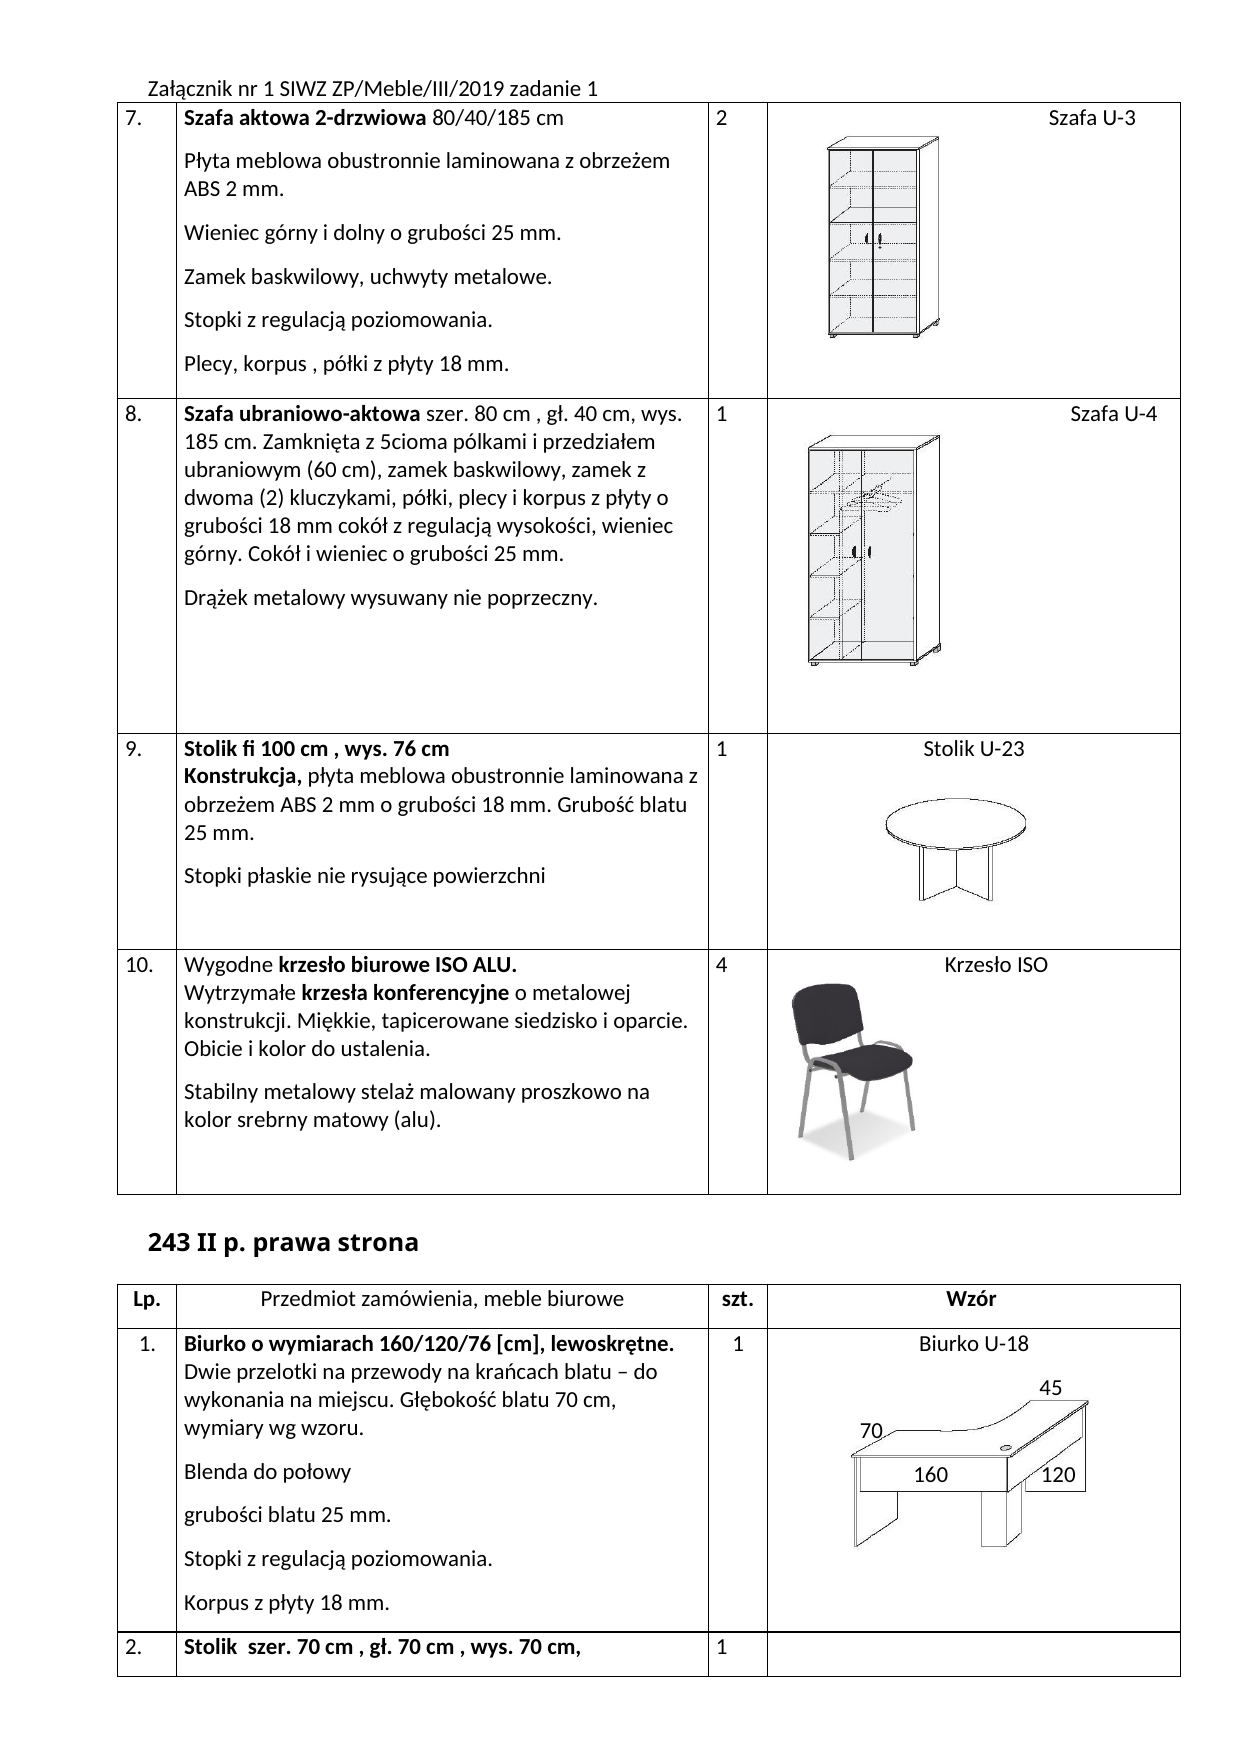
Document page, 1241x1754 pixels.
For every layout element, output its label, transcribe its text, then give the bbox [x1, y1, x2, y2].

table_header szt. [709, 1285, 767, 1328]
table_header Przedmiot zamówienia, meble biurowe [177, 1285, 708, 1328]
table_cell 2. [118, 1633, 176, 1676]
table_cell [768, 1633, 829, 1676]
table_header Lp. [118, 1285, 176, 1328]
table_cell Stolik szer. 70 cm , gł. 70 cm , wys. 70 cm, [177, 1633, 708, 1676]
table_cell Krzesło ISO [768, 950, 1180, 1194]
table_cell Biurko U-18 45 70 160 120 [768, 1329, 1180, 1631]
table_cell Stolik fi 100 cm , wys. 76 cm Konstrukcja, płyta meblowa obustronnie laminowana z obrzeżem ABS 2 mm o grubości 18 mm. Grubość blatu 25 mm. Stopki płaskie nie rysujące powierzchni [177, 734, 708, 949]
table_cell 1 [709, 399, 767, 733]
table_cell 9. [118, 734, 176, 949]
table_cell 7. [118, 103, 176, 398]
table_cell Szafa ubraniowo-aktowa szer. 80 cm , gł. 40 cm, wys. 185 cm. Zamknięta z 5cioma pólkami i przedziałem ubraniowym (60 cm), zamek baskwilowy, zamek z dwoma (2) kluczykami, półki, plecy i korpus z płyty o grubości 18 mm cokół z regulacją wysokości, wieniec górny. Cokół i wieniec o grubości 25 mm. Drążek metalowy wysuwany nie poprzeczny. [177, 399, 708, 733]
table_cell 2 [709, 103, 767, 398]
table_cell 10. [118, 950, 176, 1194]
subtitle 243 II p. prawa strona [148, 1224, 1093, 1258]
table_cell 1. [118, 1329, 176, 1631]
table_cell Szafa U-3 [768, 103, 1180, 398]
table_cell 8. [118, 399, 176, 733]
table_cell Wygodne krzesło biurowe ISO ALU. Wytrzymałe krzesła konferencyjne o metalowej konstrukcji. Miękkie, tapicerowane siedzisko i oparcie. Obicie i kolor do ustalenia. Stabilny metalowy stelaż malowany proszkowo na kolor srebrny matowy (alu). [177, 950, 708, 1194]
table_cell [1120, 1633, 1180, 1676]
table_cell Szafa aktowa 2-drzwiowa 80/40/185 cm Płyta meblowa obustronnie laminowana z obrzeżem ABS 2 mm. Wieniec górny i dolny o grubości 25 mm. Zamek baskwilowy, uchwyty metalowe. Stopki z regulacją poziomowania. Plecy, korpus , półki z płyty 18 mm. [177, 103, 708, 398]
table_cell Biurko o wymiarach 160/120/76 [cm], lewoskrętne. Dwie przelotki na przewody na krańcach blatu – do wykonania na miejscu. Głębokość blatu 70 cm, wymiary wg wzoru. Blenda do połowy grubości blatu 25 mm. Stopki z regulacją poziomowania. Korpus z płyty 18 mm. [177, 1329, 708, 1631]
table_header Wzór [768, 1285, 1180, 1328]
table_cell Stolik U-23 [768, 734, 1180, 949]
table_cell Szafa U-4 [768, 399, 1180, 733]
table_cell 1 [709, 1329, 767, 1631]
table_cell 1 [709, 1633, 767, 1676]
table_cell 4 [709, 950, 767, 1194]
table_cell 1 [709, 734, 767, 949]
